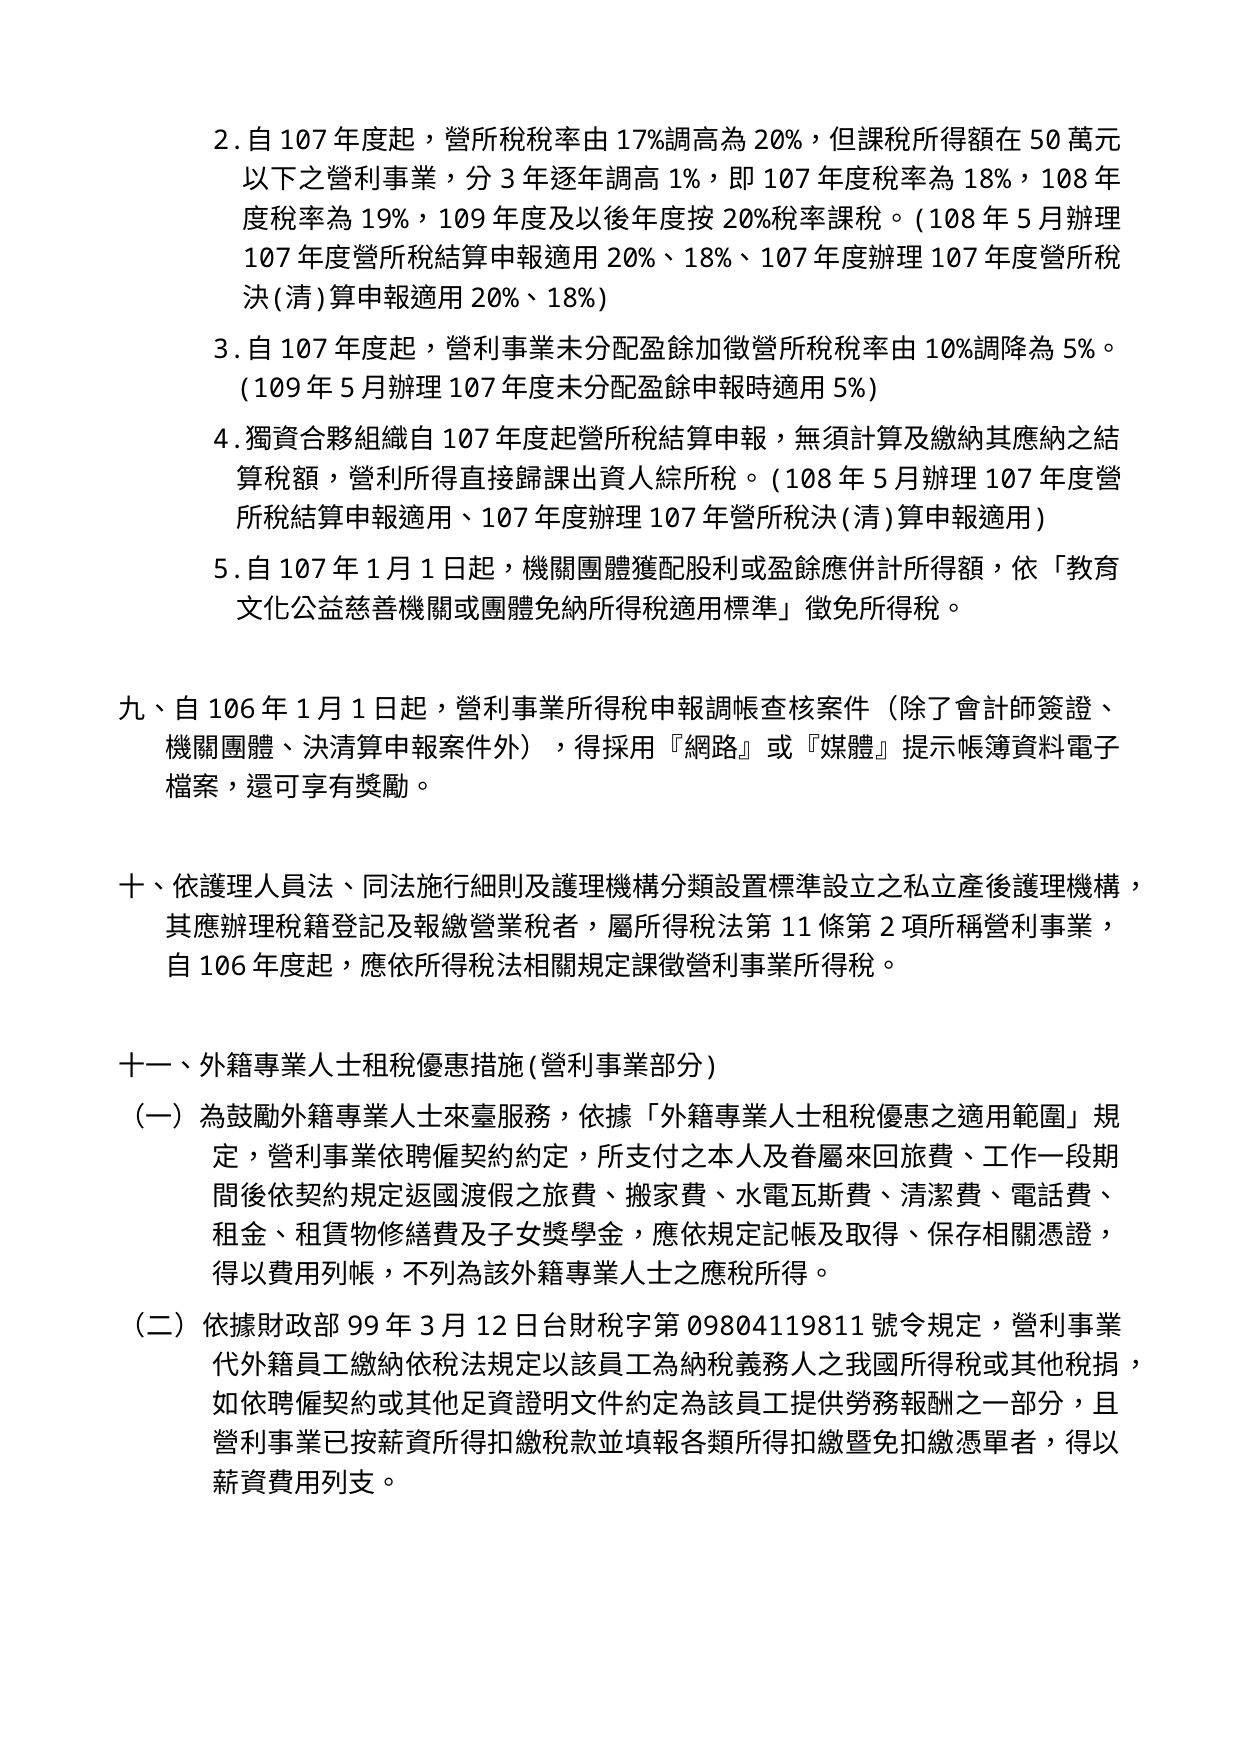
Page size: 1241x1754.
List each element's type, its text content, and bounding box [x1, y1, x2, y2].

text 5.自107年1月1日起，機關團體獲配股利或盈餘應併計所得額，依「教育文化公益慈善機關或團體免納所得稅適用標準」徵免所得稅。 [213, 547, 1122, 626]
text 3.自107年度起，營利事業未分配盈餘加徵營所稅稅率由10%調降為5%。(109年5月辦理107年度未分配盈餘申報時適用5%) [213, 327, 1122, 406]
text 十一、外籍專業人士租稅優惠措施(營利事業部分) [118, 1044, 1122, 1083]
text 十、依護理人員法、同法施行細則及護理機構分類設置標準設立之私立產後護理機構，其應辦理稅籍登記及報繳營業稅者，屬所得稅法第11條第2項所稱營利事業，自106年度起，應依所得稅法相關規定課徵營利事業所得稅。 [118, 865, 1122, 983]
text 九、自106年1月1日起，營利事業所得稅申報調帳查核案件（除了會計師簽證、機關團體、決清算申報案件外），得採用『網路』或『媒體』提示帳簿資料電子檔案，還可享有獎勵。 [118, 687, 1122, 805]
text （二）依據財政部99年3月12日台財稅字第09804119811號令規定，營利事業代外籍員工繳納依稅法規定以該員工為納稅義務人之我國所得稅或其他稅捐，如依聘僱契約或其他足資證明文件約定為該員工提供勞務報酬之一部分，且營利事業已按薪資所得扣繳稅款並填報各類所得扣繳暨免扣繳憑單者，得以薪資費用列支。 [118, 1303, 1122, 1500]
text （一）為鼓勵外籍專業人士來臺服務，依據「外籍專業人士租稅優惠之適用範圍」規定，營利事業依聘僱契約約定，所支付之本人及眷屬來回旅費、工作一段期間後依契約規定返國渡假之旅費、搬家費、水電瓦斯費、清潔費、電話費、租金、租賃物修繕費及子女獎學金，應依規定記帳及取得、保存相關憑證，得以費用列帳，不列為該外籍專業人士之應稅所得。 [118, 1095, 1122, 1292]
text 2.自107年度起，營所稅稅率由17%調高為20%，但課稅所得額在50萬元以下之營利事業，分3年逐年調高1%，即107年度稅率為18%，108年度稅率為19%，109年度及以後年度按20%稅率課稅。(108年5月辦理107年度營所稅結算申報適用20%、18%、107年度辦理107年度營所稅決(清)算申報適用20%、18%) [213, 118, 1122, 315]
text 4.獨資合夥組織自107年度起營所稅結算申報，無須計算及繳納其應納之結算稅額，營利所得直接歸課出資人綜所稅。(108年5月辦理107年度營所稅結算申報適用、107年度辦理107年營所稅決(清)算申報適用) [213, 417, 1122, 536]
